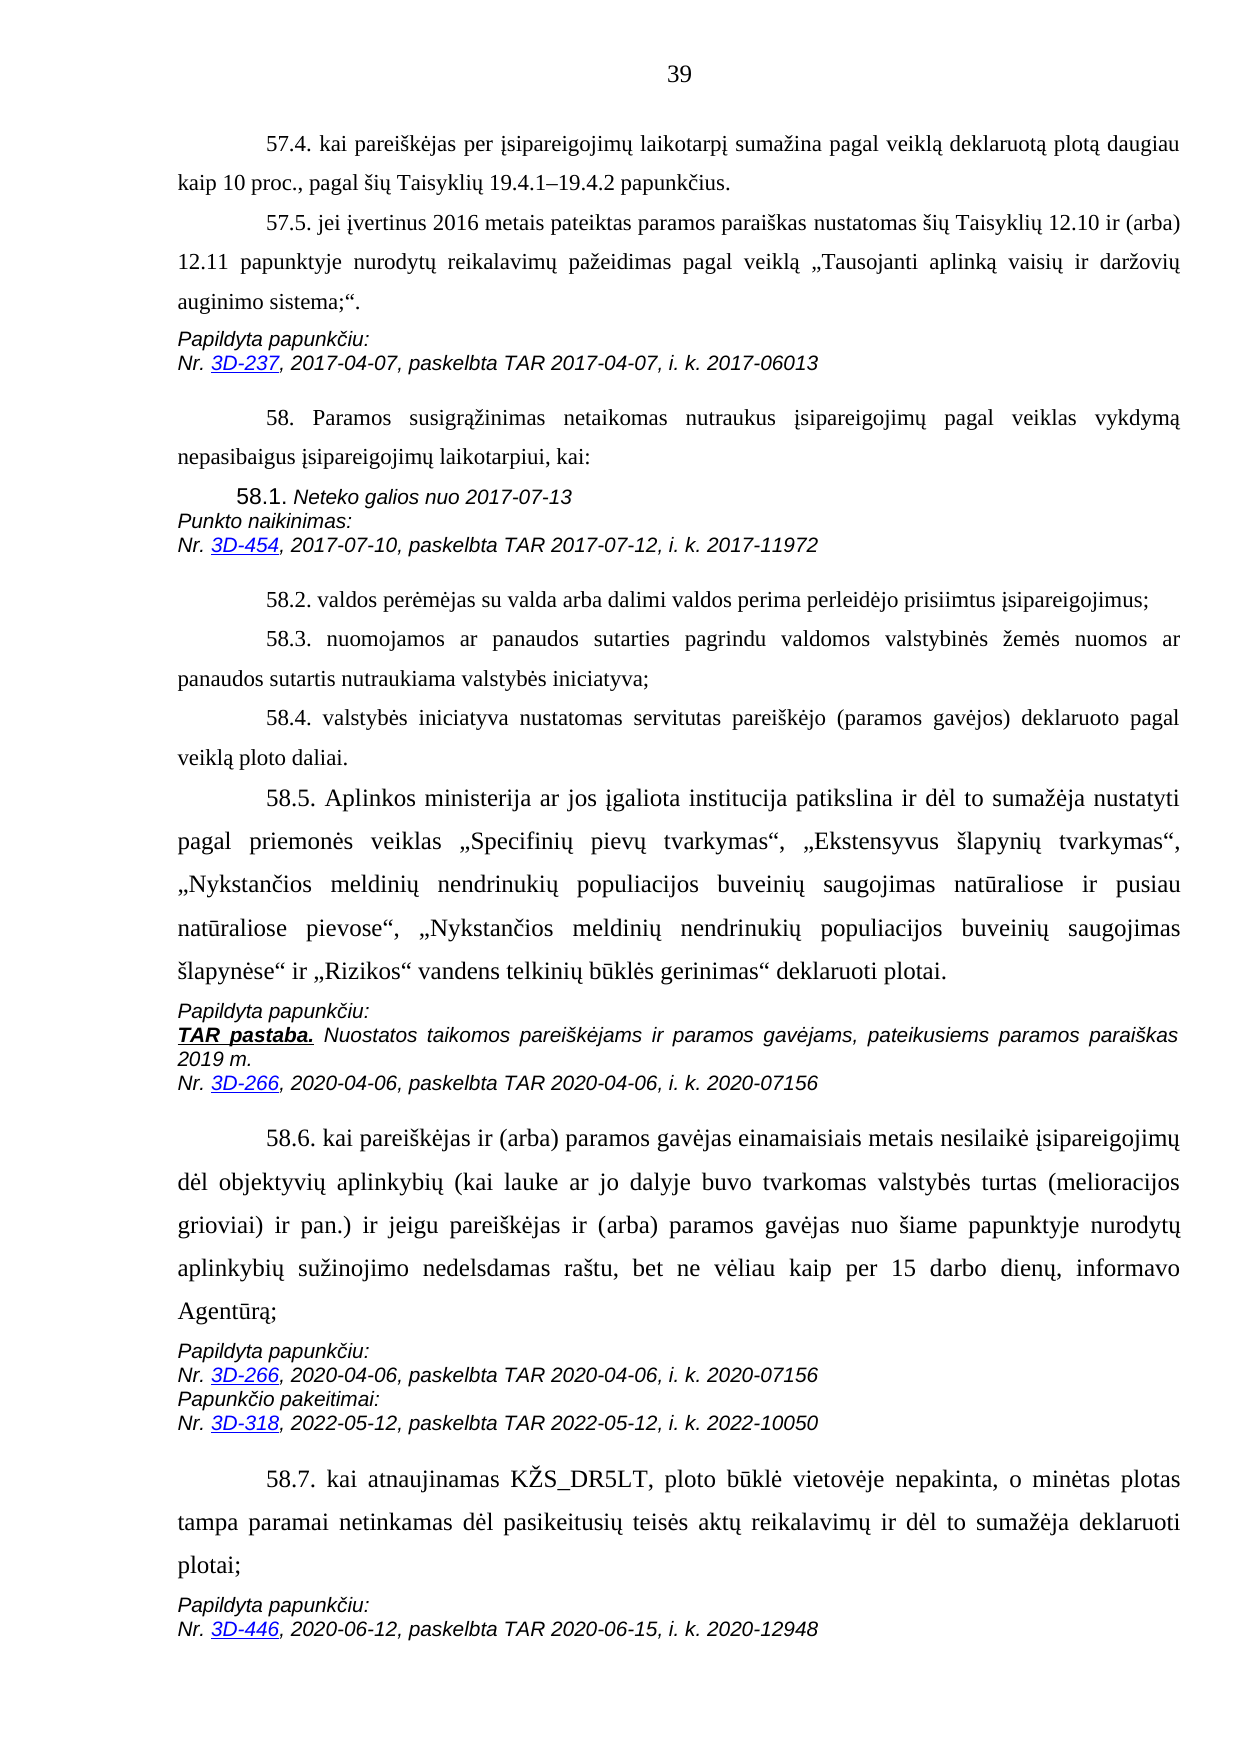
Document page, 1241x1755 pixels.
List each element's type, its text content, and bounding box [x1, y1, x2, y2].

text 58.2. valdos perėmėjas su valda arba dalimi valdos perima perleidėjo prisiimtus įsipareigojimus; [177, 586, 1181, 612]
text 58.4. valstybės iniciatyva nustatomas servitutas pareiškėjo (paramos gavėjos) deklaruoto pagal veiklą ploto daliai. [177, 704, 1181, 770]
text Papildyta papunkčiu: [177, 1593, 1181, 1617]
text 57.5. jei įvertinus 2016 metais pateiktas paramos paraiškas nustatomas šių Taisyklių 12.10 ir (arba) 12.11 papunktyje nurodytų reikalavimų pažeidimas pagal veiklą „Tausojanti aplinką vaisių ir daržovių auginimo sistema;“. [177, 209, 1181, 314]
text Nr. 3D-454, 2017-07-10, paskelbta TAR 2017-07-12, i. k. 2017-11972 [177, 533, 1181, 557]
text Punkto naikinimas: [177, 509, 1181, 533]
text Papunkčio pakeitimai: [177, 1387, 1181, 1411]
text 58.7. kai atnaujinamas KŽS_DR5LT, ploto būklė vietovėje nepakinta, o minėtas plotas tampa paramai netinkamas dėl pasikeitusių teisės aktų reikalavimų ir dėl to sumažėja deklaruoti plotai; [177, 1464, 1181, 1579]
text Papildyta papunkčiu: [177, 1339, 1181, 1363]
text Nr. 3D-318, 2022-05-12, paskelbta TAR 2022-05-12, i. k. 2022-10050 [177, 1411, 1181, 1435]
text TAR pastaba. Nuostatos taikomos pareiškėjams ir paramos gavėjams, pateikusiems paramos paraiškas 2019 m. [177, 1023, 1181, 1071]
text 58.5. Aplinkos ministerija ar jos įgaliota institucija patikslina ir dėl to sumažėja nustatyti pagal priemonės veiklas „Specifinių pievų tvarkymas“, „Ekstensyvus šlapynių tvarkymas“, „Nykstančios meldinių nendrinukių populiacijos buveinių saugojimas natūraliose ir pusiau natūraliose pievose“, „Nykstančios meldinių nendrinukių populiacijos buveinių saugojimas šlapynėse“ ir „Rizikos“ vandens telkinių būklės gerinimas“ deklaruoti plotai. [177, 783, 1181, 984]
text Papildyta papunkčiu: [177, 999, 1181, 1023]
text 57.4. kai pareiškėjas per įsipareigojimų laikotarpį sumažina pagal veiklą deklaruotą plotą daugiau kaip 10 proc., pagal šių Taisyklių 19.4.1–19.4.2 papunkčius. [177, 130, 1181, 196]
text Nr. 3D-266, 2020-04-06, paskelbta TAR 2020-04-06, i. k. 2020-07156 [177, 1071, 1181, 1095]
text Papildyta papunkčiu: [177, 327, 1181, 351]
text Nr. 3D-237, 2017-04-07, paskelbta TAR 2017-04-07, i. k. 2017-06013 [177, 351, 1181, 375]
text 58.3. nuomojamos ar panaudos sutarties pagrindu valdomos valstybinės žemės nuomos ar panaudos sutartis nutraukiama valstybės iniciatyva; [177, 625, 1181, 691]
text 58. Paramos susigrąžinimas netaikomas nutraukus įsipareigojimų pagal veiklas vykdymą nepasibaigus įsipareigojimų laikotarpiui, kai: [177, 404, 1181, 470]
text 58.6. kai pareiškėjas ir (arba) paramos gavėjas einamaisiais metais nesilaikė įsipareigojimų dėl objektyvių aplinkybių (kai lauke ar jo dalyje buvo tvarkomas valstybės turtas (melioracijos grioviai) ir pan.) ir jeigu pareiškėjas ir (arba) paramos gavėjas nuo šiame papunktyje nurodytų aplinkybių sužinojimo nedelsdamas raštu, bet ne vėliau kaip per 15 darbo dienų, informavo Agentūrą; [177, 1123, 1181, 1325]
text Nr. 3D-446, 2020-06-12, paskelbta TAR 2020-06-15, i. k. 2020-12948 [177, 1617, 1181, 1641]
text Nr. 3D-266, 2020-04-06, paskelbta TAR 2020-04-06, i. k. 2020-07156 [177, 1363, 1181, 1387]
text 58.1. Neteko galios nuo 2017-07-13 [177, 483, 1181, 509]
